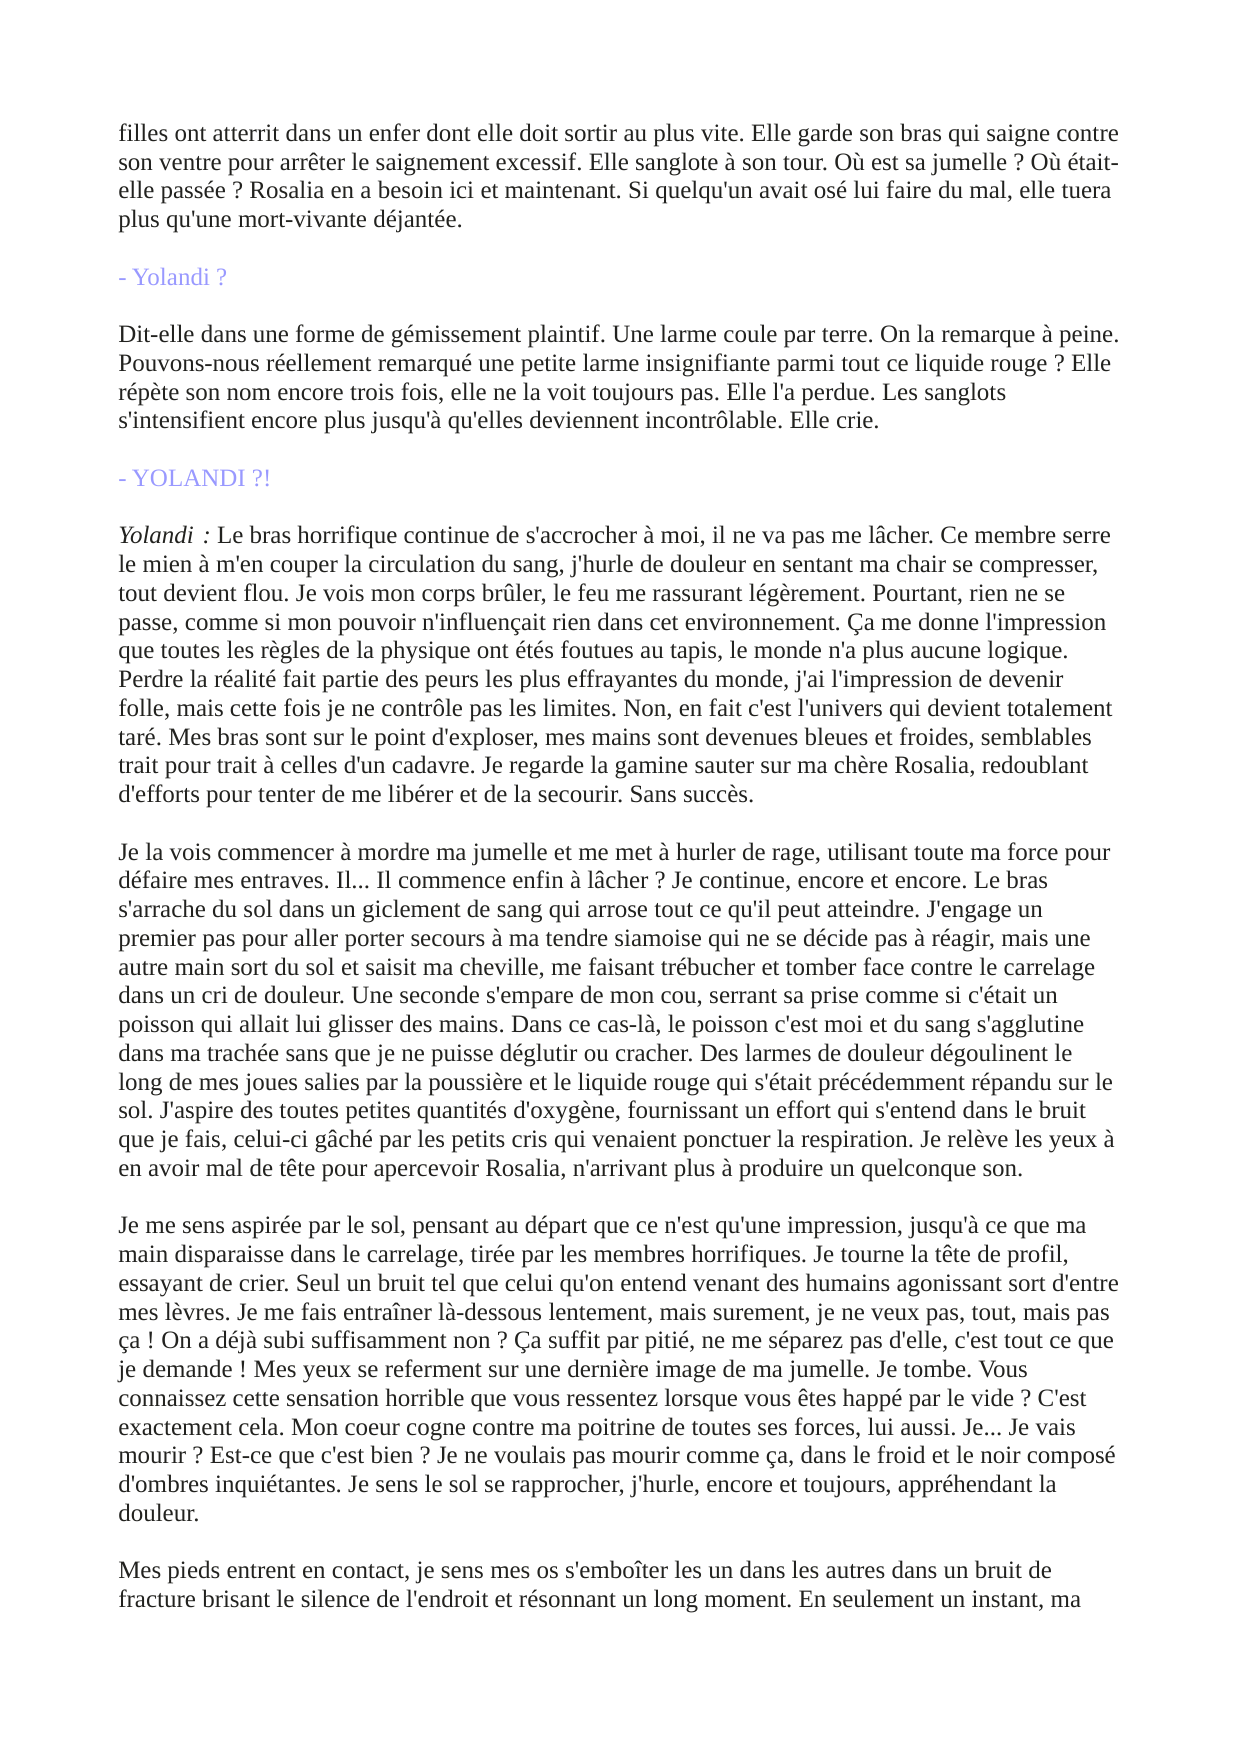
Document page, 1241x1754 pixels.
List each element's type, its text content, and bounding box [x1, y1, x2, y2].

text Yolandi : Le bras horrifique continue de s'accrocher à moi, il ne va pas me lâcher. Ce membre serre le mien à m'en couper la circulation du sang, j'hurle de douleur en sentant ma chair se compresser, tout devient flou. Je vois mon corps brûler, le feu me rassurant légèrement. Pourtant, rien ne se passe, comme si mon pouvoir n'influençait rien dans cet environnement. Ça me donne l'impression que toutes les règles de la physique ont étés foutues au tapis, le monde n'a plus aucune logique. Perdre la réalité fait partie des peurs les plus effrayantes du monde, j'ai l'impression de devenir folle, mais cette fois je ne contrôle pas les limites. Non, en fait c'est l'univers qui devient totalement taré. Mes bras sont sur le point d'exploser, mes mains sont devenues bleues et froides, semblables trait pour trait à celles d'un cadavre. Je regarde la gamine sauter sur ma chère Rosalia, redoublant d'efforts pour tenter de me libérer et de la secourir. Sans succès. Je la vois commencer à mordre ma jumelle et me met à hurler de rage, utilisant toute ma force pour défaire mes entraves. Il... Il commence enfin à lâcher ? Je continue, encore et encore. Le bras s'arrache du sol dans un giclement de sang qui arrose tout ce qu'il peut atteindre. J'engage un premier pas pour aller porter secours à ma tendre siamoise qui ne se décide pas à réagir, mais une autre main sort du sol et saisit ma cheville, me faisant trébucher et tomber face contre le carrelage dans un cri de douleur. Une seconde s'empare de mon cou, serrant sa prise comme si c'était un poisson qui allait lui glisser des mains. Dans ce cas-là, le poisson c'est moi et du sang s'agglutine dans ma trachée sans que je ne puisse déglutir ou cracher. Des larmes de douleur dégoulinent le long de mes joues salies par la poussière et le liquide rouge qui s'était précédemment répandu sur le sol. J'aspire des toutes petites quantités d'oxygène, fournissant un effort qui s'entend dans le bruit que je fais, celui-ci gâché par les petits cris qui venaient ponctuer la respiration. Je relève les yeux à en avoir mal de tête pour apercevoir Rosalia, n'arrivant plus à produire un quelconque son. Je me sens aspirée par le sol, pensant au départ que ce n'est qu'une impression, jusqu'à ce que ma main disparaisse dans le carrelage, tirée par les membres horrifiques. Je tourne la tête de profil, essayant de crier. Seul un bruit tel que celui qu'on entend venant des humains agonissant sort d'entre mes lèvres. Je me fais entraîner là-dessous lentement, mais surement, je ne veux pas, tout, mais pas ça ! On a déjà subi suffisamment non ? Ça suffit par pitié, ne me séparez pas d'elle, c'est tout ce que je demande ! Mes yeux se referment sur une dernière image de ma jumelle. Je tombe. Vous connaissez cette sensation horrible que vous ressentez lorsque vous êtes happé par le vide ? C'est exactement cela. Mon coeur cogne contre ma poitrine de toutes ses forces, lui aussi. Je... Je vais mourir ? Est-ce que c'est bien ? Je ne voulais pas mourir comme ça, dans le froid et le noir composé d'ombres inquiétantes. Je sens le sol se rapprocher, j'hurle, encore et toujours, appréhendant la douleur. Mes pieds entrent en contact, je sens mes os s'emboîter les un dans les autres dans un bruit de fracture brisant le silence de l'endroit et résonnant un long moment. En seulement un instant, ma [118, 521, 1122, 1613]
text filles ont atterrit dans un enfer dont elle doit sortir au plus vite. Elle garde son bras qui saigne contre son ventre pour arrêter le saignement excessif. Elle sanglote à son tour. Où est sa jumelle ? Où était-elle passée ? Rosalia en a besoin ici et maintenant. Si quelqu'un avait osé lui faire du mal, elle tuera plus qu'une mort-vivante déjantée. - Yolandi ? Dit-elle dans une forme de gémissement plaintif. Une larme coule par terre. On la remarque à peine. Pouvons-nous réellement remarqué une petite larme insignifiante parmi tout ce liquide rouge ? Elle répète son nom encore trois fois, elle ne la voit toujours pas. Elle l'a perdue. Les sanglots s'intensifient encore plus jusqu'à qu'elles deviennent incontrôlable. Elle crie. - YOLANDI ?! [118, 118, 1122, 492]
